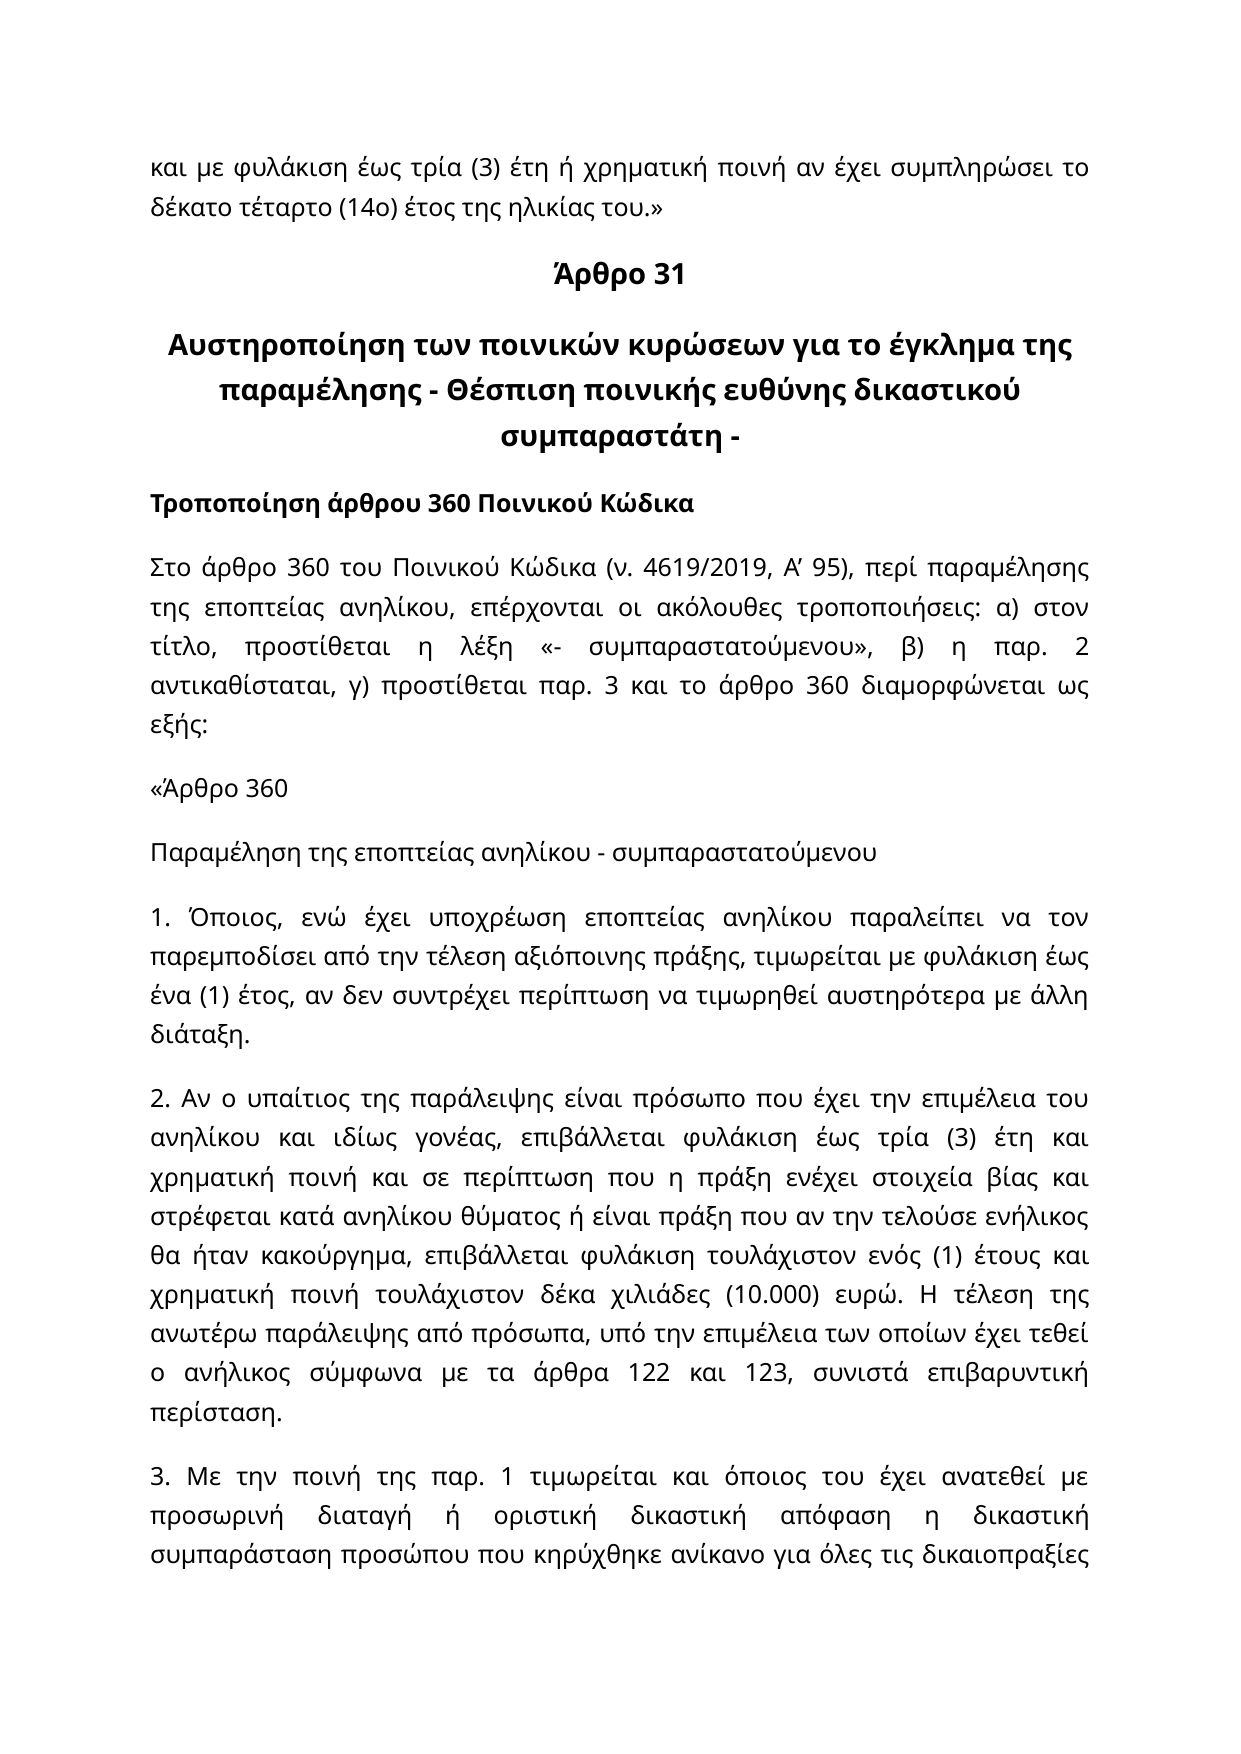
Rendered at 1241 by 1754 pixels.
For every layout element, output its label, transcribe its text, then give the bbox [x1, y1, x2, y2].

subtitle Άρθρο 31 [150, 253, 1090, 293]
text 1. Όποιος, ενώ έχει υποχρέωση εποπτείας ανηλίκου παραλείπει να τον παρεμποδίσει από την τέλεση αξιόποινης πράξης, τιμωρείται με φυλάκιση έως ένα (1) έτος, αν δεν συντρέχει περίπτωση να τιμωρηθεί αυστηρότερα με άλλη διάταξη. [150, 899, 1090, 1051]
text 2. Αν ο υπαίτιος της παράλειψης είναι πρόσωπο που έχει την επιμέλεια του ανηλίκου και ιδίως γονέας, επιβάλλεται φυλάκιση έως τρία (3) έτη και χρηματική ποινή και σε περίπτωση που η πράξη ενέχει στοιχεία βίας και στρέφεται κατά ανηλίκου θύματος ή είναι πράξη που αν την τελούσε ενήλικος θα ήταν κακούργημα, επιβάλλεται φυλάκιση τουλάχιστον ενός (1) έτους και χρηματική ποινή τουλάχιστον δέκα χιλιάδες (10.000) ευρώ. Η τέλεση της ανωτέρω παράλειψης από πρόσωπα, υπό την επιμέλεια των οποίων έχει τεθεί ο ανήλικος σύμφωνα με τα άρθρα 122 και 123, συνιστά επιβαρυντική περίσταση. [150, 1081, 1090, 1428]
text Παραμέληση της εποπτείας ανηλίκου - συμπαραστατούμενου [150, 835, 1090, 869]
text και με φυλάκιση έως τρία (3) έτη ή χρηματική ποινή αν έχει συμπληρώσει το δέκατο τέταρτο (14ο) έτος της ηλικίας του.» [150, 150, 1090, 223]
text 3. Με την ποινή της παρ. 1 τιμωρείται και όποιος του έχει ανατεθεί με προσωρινή διαταγή ή οριστική δικαστική απόφαση η δικαστική συμπαράσταση προσώπου που κηρύχθηκε ανίκανο για όλες τις δικαιοπραξίες [150, 1458, 1090, 1571]
text «Άρθρο 360 [150, 771, 1090, 805]
text Τροποποίηση άρθρου 360 Ποινικού Κώδικα [150, 486, 1090, 520]
text Στο άρθρο 360 του Ποινικού Κώδικα (ν. 4619/2019, Α’ 95), περί παραμέλησης της εποπτείας ανηλίκου, επέρχονται οι ακόλουθες τροποποιήσεις: α) στον τίτλο, προστίθεται η λέξη «- συμπαραστατούμενου», β) η παρ. 2 αντικαθίσταται, γ) προστίθεται παρ. 3 και το άρθρο 360 διαμορφώνεται ως εξής: [150, 550, 1090, 741]
subtitle Αυστηροποίηση των ποινικών κυρώσεων για το έγκλημα της παραμέλησης - Θέσπιση ποινικής ευθύνης δικαστικού συμπαραστάτη - [150, 324, 1090, 455]
